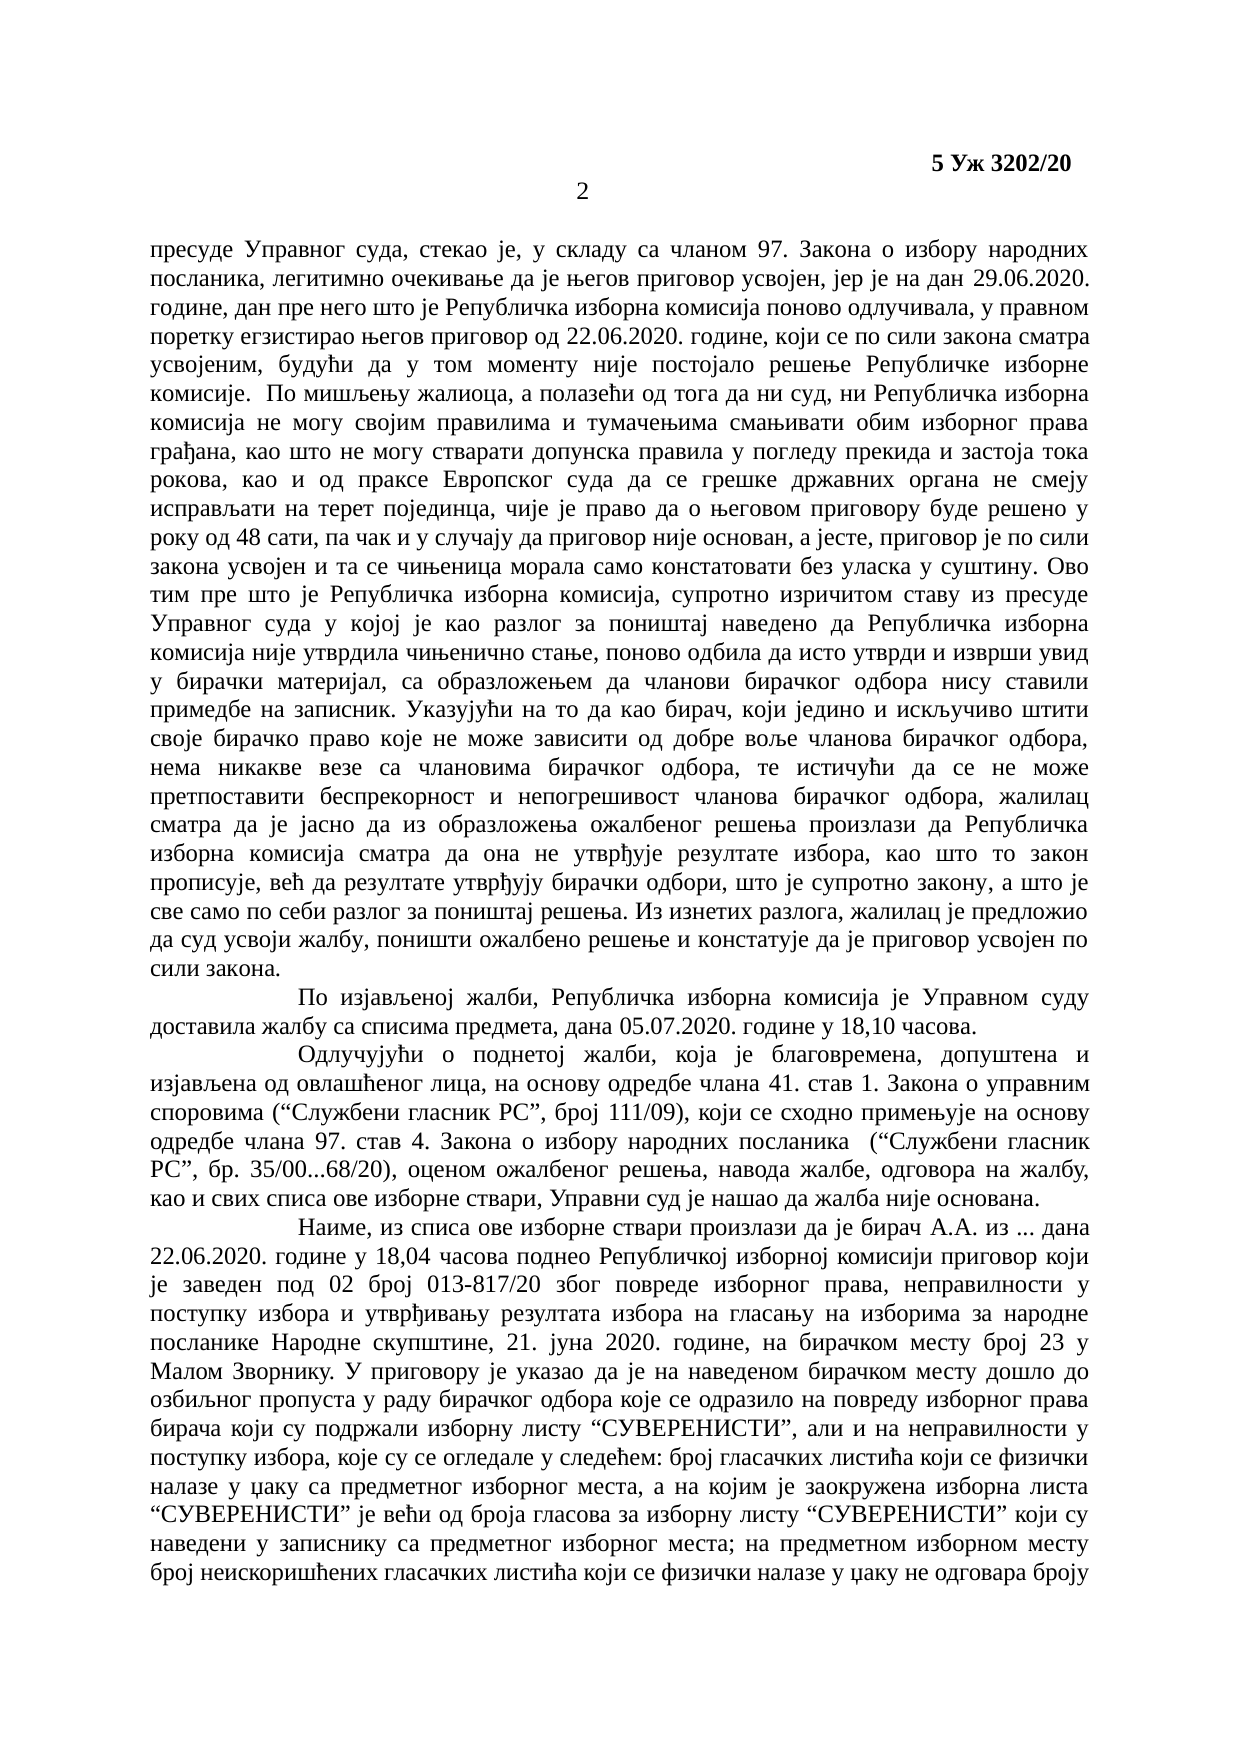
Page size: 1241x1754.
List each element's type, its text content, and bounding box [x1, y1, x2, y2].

text Одлучујући о поднетој жалби, која је благовремена, допуштена и изјављена од овлашћеног лица, на основу одредбе члана 41. став 1. Закона о управним споровима (“Службени гласник РС”, број 111/09), који се сходно примењује на основу одредбе члана 97. став 4. Закона о избору народних посланика (“Службени гласник РС”, бр. 35/00...68/20), оценом ожалбеног решења, навода жалбе, одговора на жалбу, као и свих списа ове изборне ствари, Управни суд је нашао да жалба није основана. [150, 1039, 1090, 1212]
text пресуде Управног суда, стекао је, у складу са чланом 97. Закона о избору народних посланика, легитимно очекивање да је његов приговор усвојен, јер је на дан 29.06.2020. године, дан пре него што је Републичка изборна комисија поново одлучивала, у правном поретку егзистирао његов приговор од 22.06.2020. године, који се по сили закона сматра усвојеним, будући да у том моменту није постојало решење Републичке изборне комисије. По мишљењу жалиоца, а полазећи од тога да ни суд, ни Републичка изборна комисија не могу својим правилима и тумачењима смањивати обим изборног права грађана, као што не могу стварати допунска правила у погледу прекида и застоја тока рокова, као и од праксе Европског суда да се грешке државних органа не смеју исправљати на терет појединца, чије је право да о његовом приговору буде решено у року од 48 сати, па чак и у случају да приговор није основан, а јесте, приговор је по сили закона усвојен и та се чињеница морала само констатовати без уласка у суштину. Ово тим пре што је Републичка изборна комисија, супротно изричитом ставу из пресуде Управног суда у којој је као разлог за поништај наведено да Републичка изборна комисија није утврдила чињенично стање, поново одбила да исто утврди и изврши увид у бирачки материјал, са образложењем да чланови бирачког одбора нису ставили примедбе на записник. Указујући на то да као бирач, који једино и искључиво штити своје бирачко право које не може зависити од добре воље чланова бирачког одбора, нема никакве везе са члановима бирачког одбора, те истичући да се не може претпоставити беспрекорност и непогрешивост чланова бирачког одбора, жалилац сматра да је јасно да из образложења ожалбеног решења произлази да Републичка изборна комисија сматра да она не утврђује резултате избора, као што то закон прописује, већ да резултате утврђују бирачки одбори, што је супротно закону, а што је све само по себи разлог за поништај решења. Из изнетих разлога, жалилац је предложио да суд усвоји жалбу, поништи ожалбено решење и констатује да је приговор усвојен по сили закона. [150, 234, 1090, 982]
text Наиме, из списа ове изборне ствари произлази да је бирач А.А. из ... дана 22.06.2020. године у 18,04 часова поднео Републичкој изборној комисији приговор који је заведен под 02 број 013-817/20 због повреде изборног права, неправилности у поступку избора и утврђивању резултата избора на гласању на изборима за народне посланике Народне скупштине, 21. јуна 2020. године, на бирачком месту број 23 у Малом Зворнику. У приговору је указао да је на наведеном бирачком месту дошло до озбиљног пропуста у раду бирачког одбора које се одразило на повреду изборног права бирача који су подржали изборну листу “СУВЕРЕНИСТИ”, али и на неправилности у поступку избора, које су се огледале у следећем: број гласачких листића који се физички налазе у џаку са предметног изборног места, а на којим је заокружена изборна листа “СУВЕРЕНИСТИ” је већи од броја гласова за изборну листу “СУВЕРЕНИСТИ” који су наведени у записнику са предметног изборног места; на предметном изборном месту број неискоришћених гласачких листића који се физички налазе у џаку не одговара броју [150, 1212, 1090, 1586]
text По изјављеној жалби, Републичка изборна комисија је Управном суду доставила жалбу са списима предмета, дана 05.07.2020. године у 18,10 часова. [150, 982, 1090, 1039]
